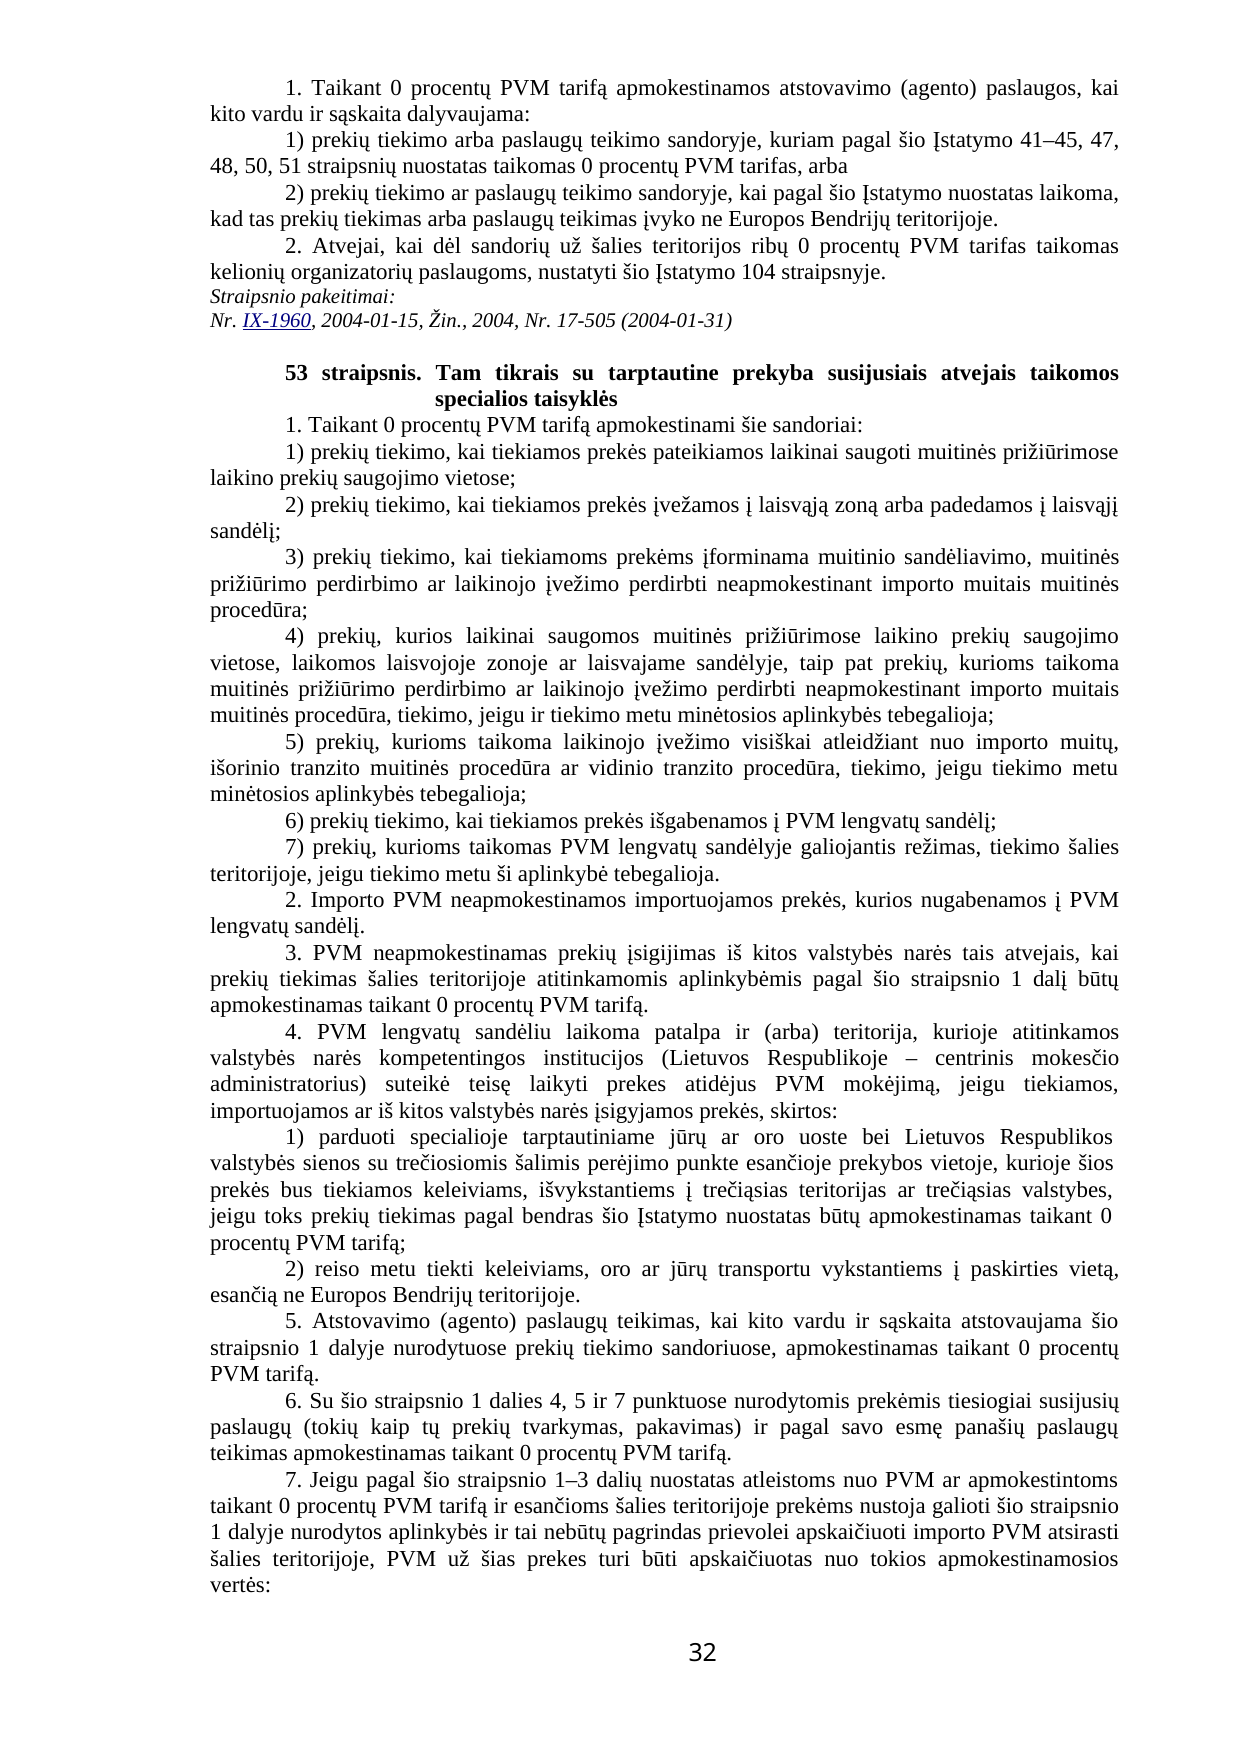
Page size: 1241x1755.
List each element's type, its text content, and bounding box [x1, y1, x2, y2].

text Nr. IX-1960, 2004-01-15, Žin., 2004, Nr. 17-505 (2004-01-31) [210, 308, 1120, 332]
text 4. PVM lengvatų sandėliu laikoma patalpa ir (arba) teritorija, kurioje atitinkamos valstybės narės kompetentingos institucijos (Lietuvos Respublikoje – centrinis mokesčio administratorius) suteikė teisę laikyti prekes atidėjus PVM mokėjimą, jeigu tiekiamos, importuojamos ar iš kitos valstybės narės įsigyjamos prekės, skirtos: [210, 1018, 1120, 1123]
text 7) prekių, kurioms taikomas PVM lengvatų sandėlyje galiojantis režimas, tiekimo šalies teritorijoje, jeigu tiekimo metu ši aplinkybė tebegalioja. [210, 833, 1120, 886]
text 1) prekių tiekimo, kai tiekiamos prekės pateikiamos laikinai saugoti muitinės prižiūrimose laikino prekių saugojimo vietose; [210, 438, 1120, 491]
text 1) prekių tiekimo arba paslaugų teikimo sandoryje, kuriam pagal šio Įstatymo 41–45, 47, 48, 50, 51 straipsnių nuostatas taikomas 0 procentų PVM tarifas, arba [210, 126, 1120, 179]
text 7. Jeigu pagal šio straipsnio 1–3 dalių nuostatas atleistoms nuo PVM ar apmokestintoms taikant 0 procentų PVM tarifą ir esančioms šalies teritorijoje prekėms nustoja galioti šio straipsnio 1 dalyje nurodytos aplinkybės ir tai nebūtų pagrindas prievolei apskaičiuoti importo PVM atsirasti šalies teritorijoje, PVM už šias prekes turi būti apskaičiuotas nuo tokios apmokestinamosios vertės: [210, 1466, 1120, 1597]
text 1. Taikant 0 procentų PVM tarifą apmokestinami šie sandoriai: [210, 412, 1120, 438]
text 1) parduoti specialioje tarptautiniame jūrų ar oro uoste bei Lietuvos Respublikos valstybės sienos su trečiosiomis šalimis perėjimo punkte esančioje prekybos vietoje, kurioje šios prekės bus tiekiamos keleiviams, išvykstantiems į trečiąsias teritorijas ar trečiąsias valstybes, jeigu toks prekių tiekimas pagal bendras šio Įstatymo nuostatas būtų apmokestinamas taikant 0 procentų PVM tarifą; [210, 1123, 1114, 1255]
text 4) prekių, kurios laikinai saugomos muitinės prižiūrimose laikino prekių saugojimo vietose, laikomos laisvojoje zonoje ar laisvajame sandėlyje, taip pat prekių, kurioms taikoma muitinės prižiūrimo perdirbimo ar laikinojo įvežimo perdirbti neapmokestinant importo muitais muitinės procedūra, tiekimo, jeigu ir tiekimo metu minėtosios aplinkybės tebegalioja; [210, 622, 1120, 728]
text 2. Atvejai, kai dėl sandorių už šalies teritorijos ribų 0 procentų PVM tarifas taikomas kelionių organizatorių paslaugoms, nustatyti šio Įstatymo 104 straipsnyje. [210, 232, 1120, 284]
text 53 straipsnis. Tam tikrais su tarptautine prekyba susijusiais atvejais taikomos specialios taisyklės [285, 359, 1120, 412]
text 2. Importo PVM neapmokestinamos importuojamos prekės, kurios nugabenamos į PVM lengvatų sandėlį. [210, 886, 1120, 939]
text 2) reiso metu tiekti keleiviams, oro ar jūrų transportu vykstantiems į paskirties vietą, esančią ne Europos Bendrijų teritorijoje. [210, 1255, 1120, 1308]
text 2) prekių tiekimo ar paslaugų teikimo sandoryje, kai pagal šio Įstatymo nuostatas laikoma, kad tas prekių tiekimas arba paslaugų teikimas įvyko ne Europos Bendrijų teritorijoje. [210, 179, 1120, 232]
text 2) prekių tiekimo, kai tiekiamos prekės įvežamos į laisvąją zoną arba padedamos į laisvąjį sandėlį; [210, 491, 1120, 543]
text 5) prekių, kurioms taikoma laikinojo įvežimo visiškai atleidžiant nuo importo muitų, išorinio tranzito muitinės procedūra ar vidinio tranzito procedūra, tiekimo, jeigu tiekimo metu minėtosios aplinkybės tebegalioja; [210, 728, 1120, 807]
text 3. PVM neapmokestinamas prekių įsigijimas iš kitos valstybės narės tais atvejais, kai prekių tiekimas šalies teritorijoje atitinkamomis aplinkybėmis pagal šio straipsnio 1 dalį būtų apmokestinamas taikant 0 procentų PVM tarifą. [210, 939, 1120, 1018]
text 6. Su šio straipsnio 1 dalies 4, 5 ir 7 punktuose nurodytomis prekėmis tiesiogiai susijusių paslaugų (tokių kaip tų prekių tvarkymas, pakavimas) ir pagal savo esmę panašių paslaugų teikimas apmokestinamas taikant 0 procentų PVM tarifą. [210, 1387, 1120, 1466]
text 5. Atstovavimo (agento) paslaugų teikimas, kai kito vardu ir sąskaita atstovaujama šio straipsnio 1 dalyje nurodytuose prekių tiekimo sandoriuose, apmokestinamas taikant 0 procentų PVM tarifą. [210, 1308, 1120, 1387]
text 1. Taikant 0 procentų PVM tarifą apmokestinamos atstovavimo (agento) paslaugos, kai kito vardu ir sąskaita dalyvaujama: [210, 73, 1120, 126]
text Straipsnio pakeitimai: [210, 284, 1120, 308]
text 6) prekių tiekimo, kai tiekiamos prekės išgabenamos į PVM lengvatų sandėlį; [210, 807, 1120, 833]
text 3) prekių tiekimo, kai tiekiamoms prekėms įforminama muitinio sandėliavimo, muitinės prižiūrimo perdirbimo ar laikinojo įvežimo perdirbti neapmokestinant importo muitais muitinės procedūra; [210, 543, 1120, 622]
